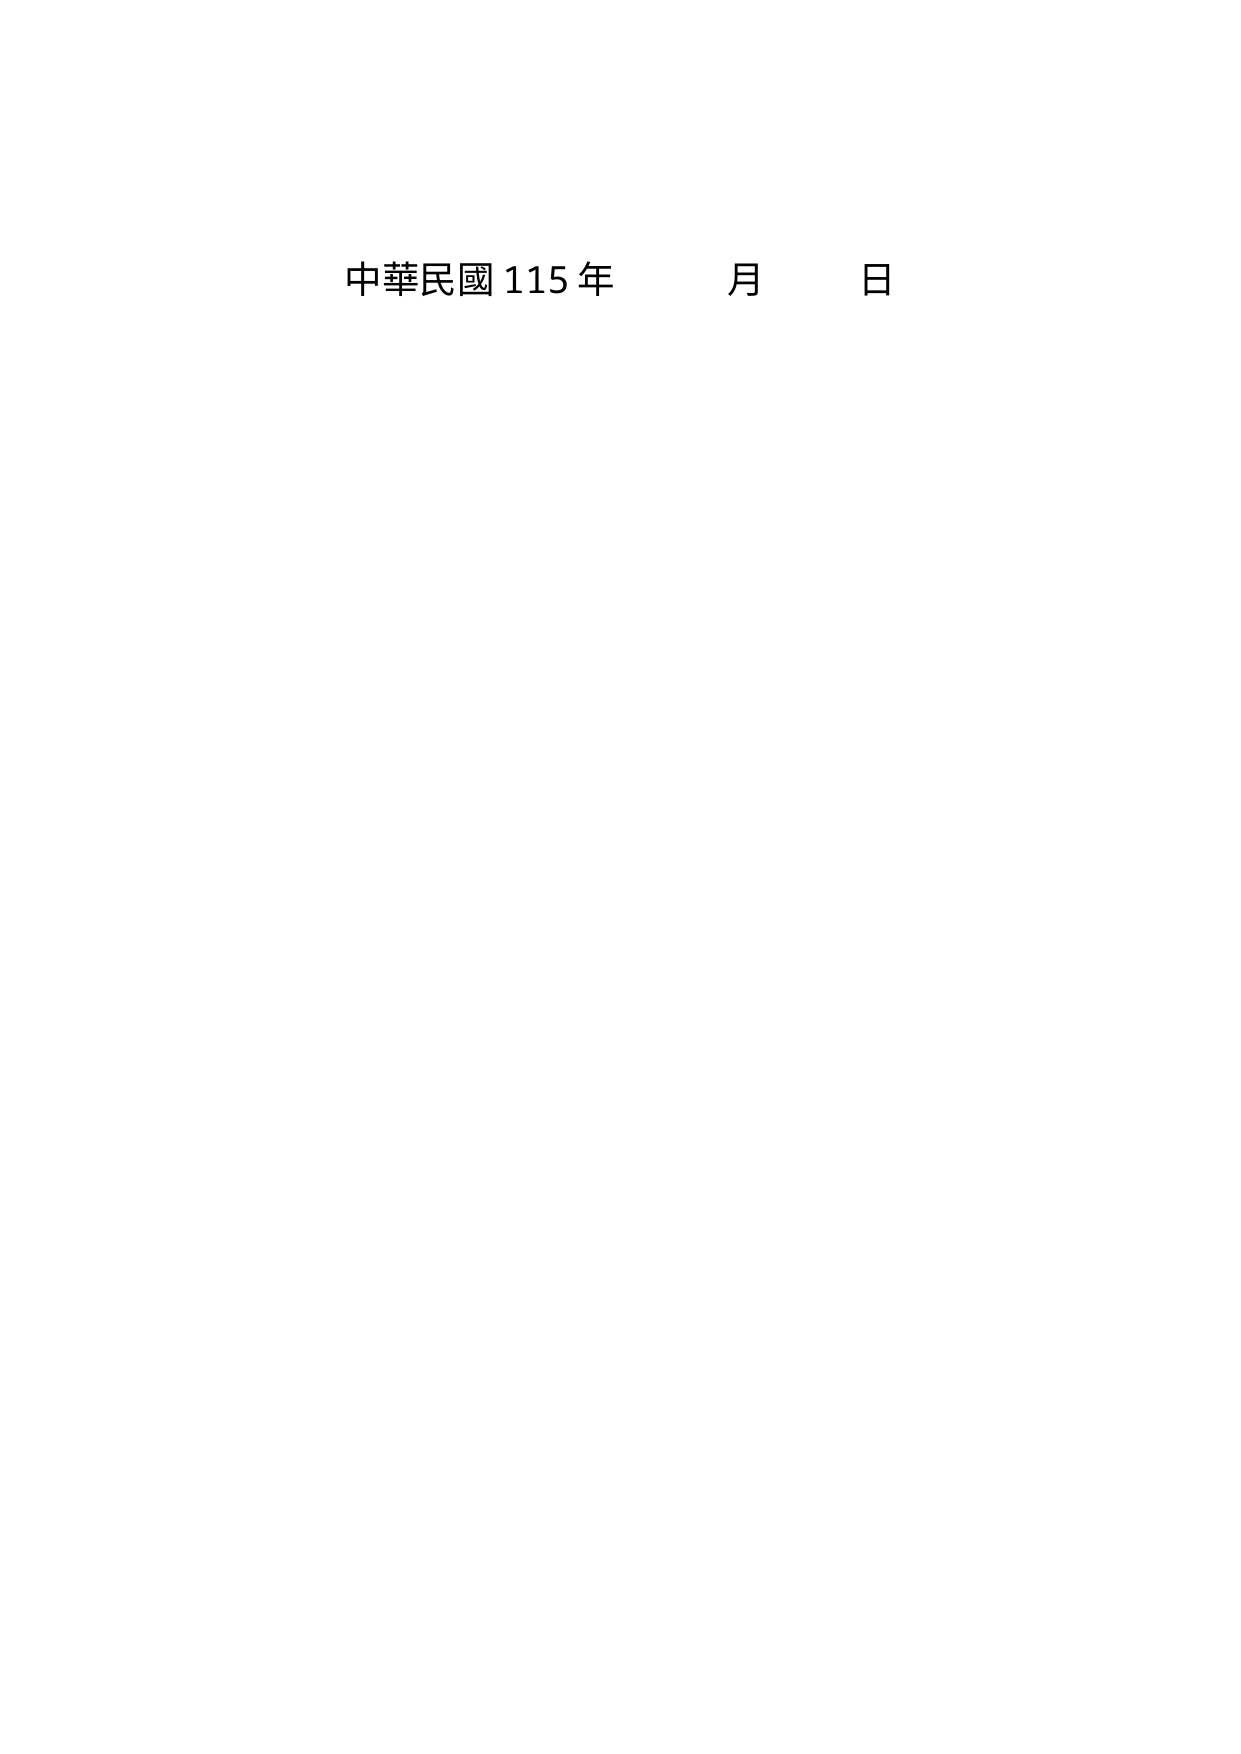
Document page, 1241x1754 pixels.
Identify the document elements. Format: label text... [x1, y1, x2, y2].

text 中華民國115年 月 日 [118, 236, 1122, 298]
